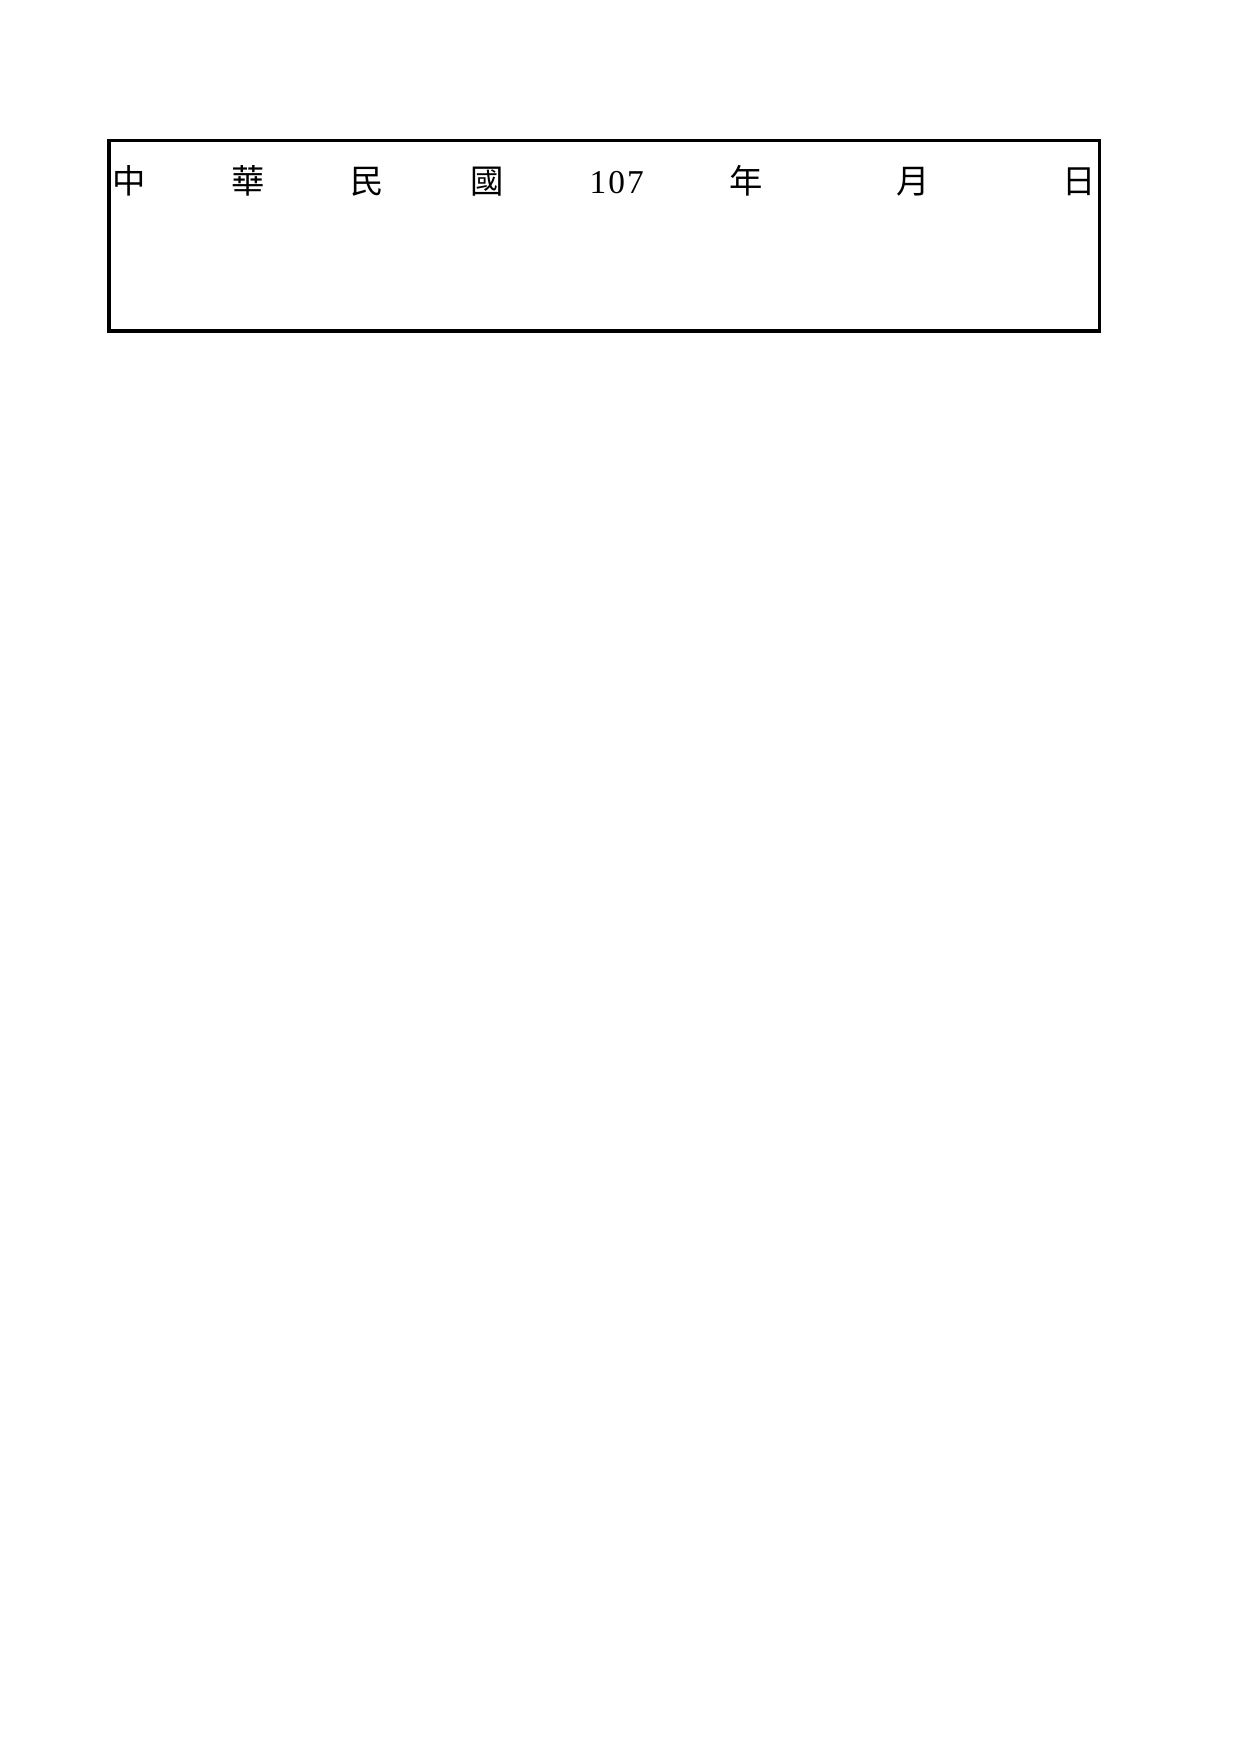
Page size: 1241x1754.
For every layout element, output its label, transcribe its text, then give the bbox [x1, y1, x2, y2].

table_cell 中 華 民 國 107 年 月 日 [111, 142, 1098, 329]
